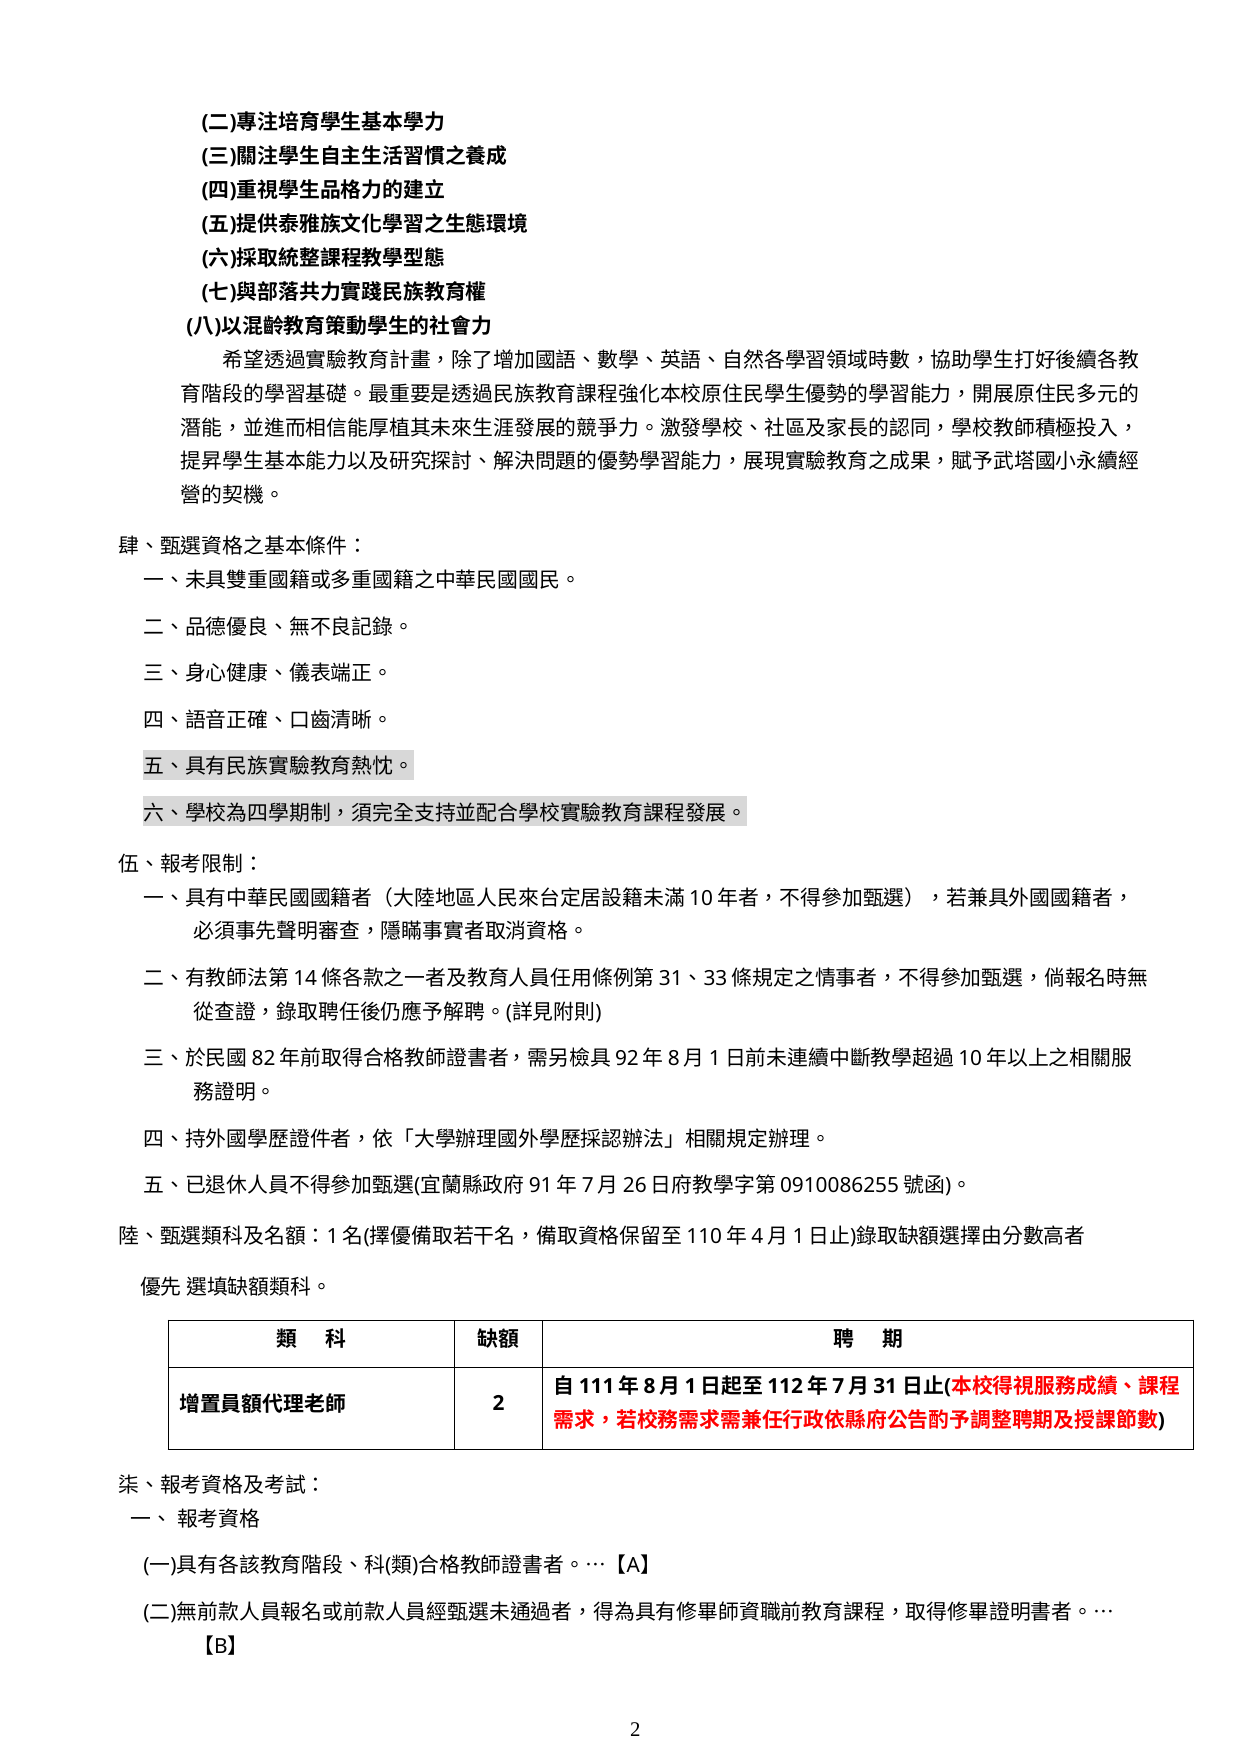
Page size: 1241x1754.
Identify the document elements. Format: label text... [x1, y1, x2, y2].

table_header 聘 期 [543, 1321, 1193, 1367]
text (六)採取統整課程教學型態 [118, 239, 1152, 273]
text 一、未具雙重國籍或多重國籍之中華民國國民。 [143, 562, 1152, 596]
table_cell 2 [455, 1368, 542, 1448]
text 四、語音正確、口齒清晰。 [143, 701, 1152, 735]
text (三)關注學生自主生活習慣之養成 [160, 137, 1152, 171]
text (七)與部落共力實踐民族教育權 [160, 273, 1152, 307]
text (二)無前款人員報名或前款人員經甄選未通過者，得為具有修畢師資職前教育課程，取得修畢證明書者。…【B】 [143, 1593, 1152, 1661]
text (八)以混齡教育策動學生的社會力 [118, 307, 1152, 341]
text (四)重視學生品格力的建立 [160, 171, 1152, 205]
text 一、具有中華民國國籍者（大陸地區人民來台定居設籍未滿10年者，不得參加甄選），若兼具外國國籍者，必須事先聲明審查，隱瞞事實者取消資格。 [143, 879, 1152, 947]
text (一)具有各該教育階段、科(類)合格教師證書者。…【A】 [143, 1547, 1152, 1581]
text 希望透過實驗教育計畫，除了增加國語、數學、英語、自然各學習領域時數，協助學生打好後續各教育階段的學習基礎。最重要是透過民族教育課程強化本校原住民學生優勢的學習能力，開展原住民多元的潛能，並進而相信能厚植其未來生涯發展的競爭力。激發學校、社區及家長的認同，學校教師積極投入，提昇學生基本能力以及研究探討、解決問題的優勢學習能力，展現實驗教育之成果，賦予武塔國小永續經營的契機。 [181, 341, 1141, 511]
text 二、有教師法第14條各款之一者及教育人員任用條例第31、33條規定之情事者，不得參加甄選，倘報名時無從查證，錄取聘任後仍應予解聘。(詳見附則) [143, 959, 1152, 1027]
table_header 類 科 [169, 1321, 454, 1367]
text 二、品德優良、無不良記錄。 [143, 608, 1152, 642]
table_header 缺額 [455, 1321, 542, 1367]
text 伍、報考限制： [118, 845, 1153, 879]
table_cell 自111年8月1日起至112年7月31 日止(本校得視服務成績、課程需求，若校務需求需兼任行政依縣府公告酌予調整聘期及授課節數) [543, 1368, 1193, 1448]
text 一、 報考資格 [131, 1500, 1152, 1534]
table_cell 增置員額代理老師 [169, 1368, 454, 1448]
text 優先 選填缺額類科。 [118, 1268, 1152, 1302]
text 肆、甄選資格之基本條件： [118, 528, 1152, 562]
text (二)專注培育學生基本學力 [160, 103, 1152, 137]
text 陸、甄選類科及名額：1名(擇優備取若干名，備取資格保留至110年4月1日止)錄取缺額選擇由分數高者 [118, 1218, 1152, 1252]
text 六、學校為四學期制，須完全支持並配合學校實驗教育課程發展。 [143, 794, 1152, 828]
text (五)提供泰雅族文化學習之生態環境 [160, 205, 1152, 239]
text 五、已退休人員不得參加甄選(宜蘭縣政府91年7月26日府教學字第0910086255號函)。 [143, 1167, 1152, 1201]
text 四、持外國學歷證件者，依「大學辦理國外學歷採認辦法」相關規定辦理。 [143, 1120, 1152, 1154]
text 柒、報考資格及考試： [118, 1466, 1152, 1500]
text 三、身心健康、儀表端正。 [143, 655, 1152, 689]
text 三、於民國82年前取得合格教師證書者，需另檢具92年8月1日前未連續中斷教學超過10年以上之相關服務證明。 [143, 1040, 1152, 1108]
text 五、具有民族實驗教育熱忱。 [143, 748, 1152, 782]
